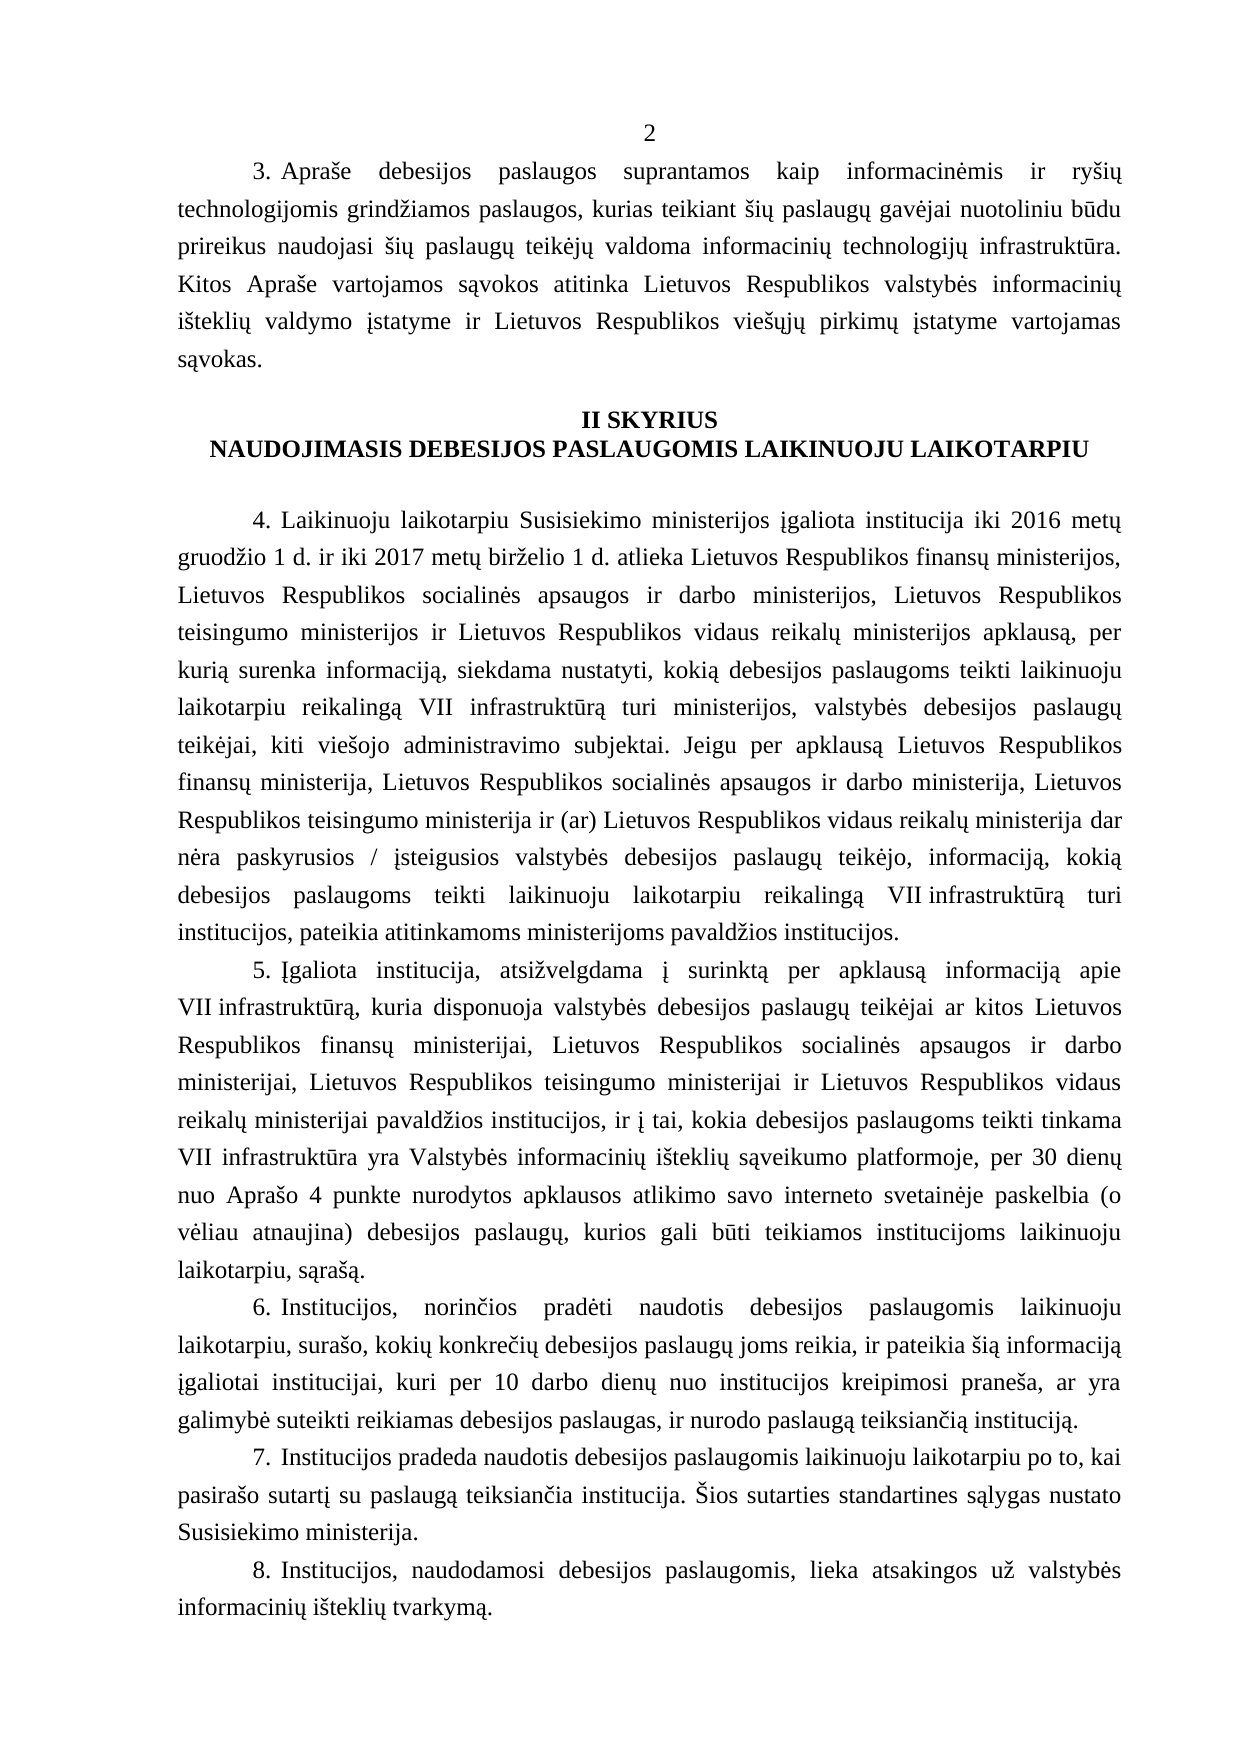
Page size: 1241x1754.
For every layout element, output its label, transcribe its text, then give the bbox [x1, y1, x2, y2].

text 3. Apraše debesijos paslaugos suprantamos kaip informacinėmis ir ryšių technologijomis grindžiamos paslaugos, kurias teikiant šių paslaugų gavėjai nuotoliniu būdu prireikus naudojasi šių paslaugų teikėjų valdoma informacinių technologijų infrastruktūra. Kitos Apraše vartojamos sąvokos atitinka Lietuvos Respublikos valstybės informacinių išteklių valdymo įstatyme ir Lietuvos Respublikos viešųjų pirkimų įstatyme vartojamas sąvokas. [177, 148, 1122, 373]
text 6. Institucijos, norinčios pradėti naudotis debesijos paslaugomis laikinuoju laikotarpiu, surašo, kokių konkrečių debesijos paslaugų joms reikia, ir pateikia šią informaciją įgaliotai institucijai, kuri per 10 darbo dienų nuo institucijos kreipimosi praneša, ar yra galimybė suteikti reikiamas debesijos paslaugas, ir nurodo paslaugą teiksiančią instituciją. [177, 1284, 1122, 1434]
text 5. Įgaliota institucija, atsižvelgdama į surinktą per apklausą informaciją apie VII infrastruktūrą, kuria disponuoja valstybės debesijos paslaugų teikėjai ar kitos Lietuvos Respublikos finansų ministerijai, Lietuvos Respublikos socialinės apsaugos ir darbo ministerijai, Lietuvos Respublikos teisingumo ministerijai ir Lietuvos Respublikos vidaus reikalų ministerijai pavaldžios institucijos, ir į tai, kokia debesijos paslaugoms teikti tinkama VII infrastruktūra yra Valstybės informacinių išteklių sąveikumo platformoje, per 30 dienų nuo Aprašo 4 punkte nurodytos apklausos atlikimo savo interneto svetainėje paskelbia (o vėliau atnaujina) debesijos paslaugų, kurios gali būti teikiamos institucijoms laikinuoju laikotarpiu, sąrašą. [177, 946, 1122, 1284]
text II SKYRIUS [177, 406, 1122, 434]
text 8. Institucijos, naudodamosi debesijos paslaugomis, lieka atsakingos už valstybės informacinių išteklių tvarkymą. [177, 1546, 1122, 1621]
text 7. Institucijos pradeda naudotis debesijos paslaugomis laikinuoju laikotarpiu po to, kai pasirašo sutartį su paslaugą teiksiančia institucija. Šios sutarties standartines sąlygas nustato Susisiekimo ministerija. [177, 1434, 1122, 1546]
text NAUDOJIMASIS DEBESIJOS PASLAUGOMIS LAIKINUOJU LAIKOTARPIU [177, 434, 1122, 463]
text 4. Laikinuoju laikotarpiu Susisiekimo ministerijos įgaliota institucija iki 2016 metų gruodžio 1 d. ir iki 2017 metų birželio 1 d. atlieka Lietuvos Respublikos finansų ministerijos, Lietuvos Respublikos socialinės apsaugos ir darbo ministerijos, Lietuvos Respublikos teisingumo ministerijos ir Lietuvos Respublikos vidaus reikalų ministerijos apklausą, per kurią surenka informaciją, siekdama nustatyti, kokią debesijos paslaugoms teikti laikinuoju laikotarpiu reikalingą VII infrastruktūrą turi ministerijos, valstybės debesijos paslaugų teikėjai, kiti viešojo administravimo subjektai. Jeigu per apklausą Lietuvos Respublikos finansų ministerija, Lietuvos Respublikos socialinės apsaugos ir darbo ministerija, Lietuvos Respublikos teisingumo ministerija ir (ar) Lietuvos Respublikos vidaus reikalų ministerija dar nėra paskyrusios / įsteigusios valstybės debesijos paslaugų teikėjo, informaciją, kokią debesijos paslaugoms teikti laikinuoju laikotarpiu reikalingą VII infrastruktūrą turi institucijos, pateikia atitinkamoms ministerijoms pavaldžios institucijos. [177, 496, 1122, 946]
